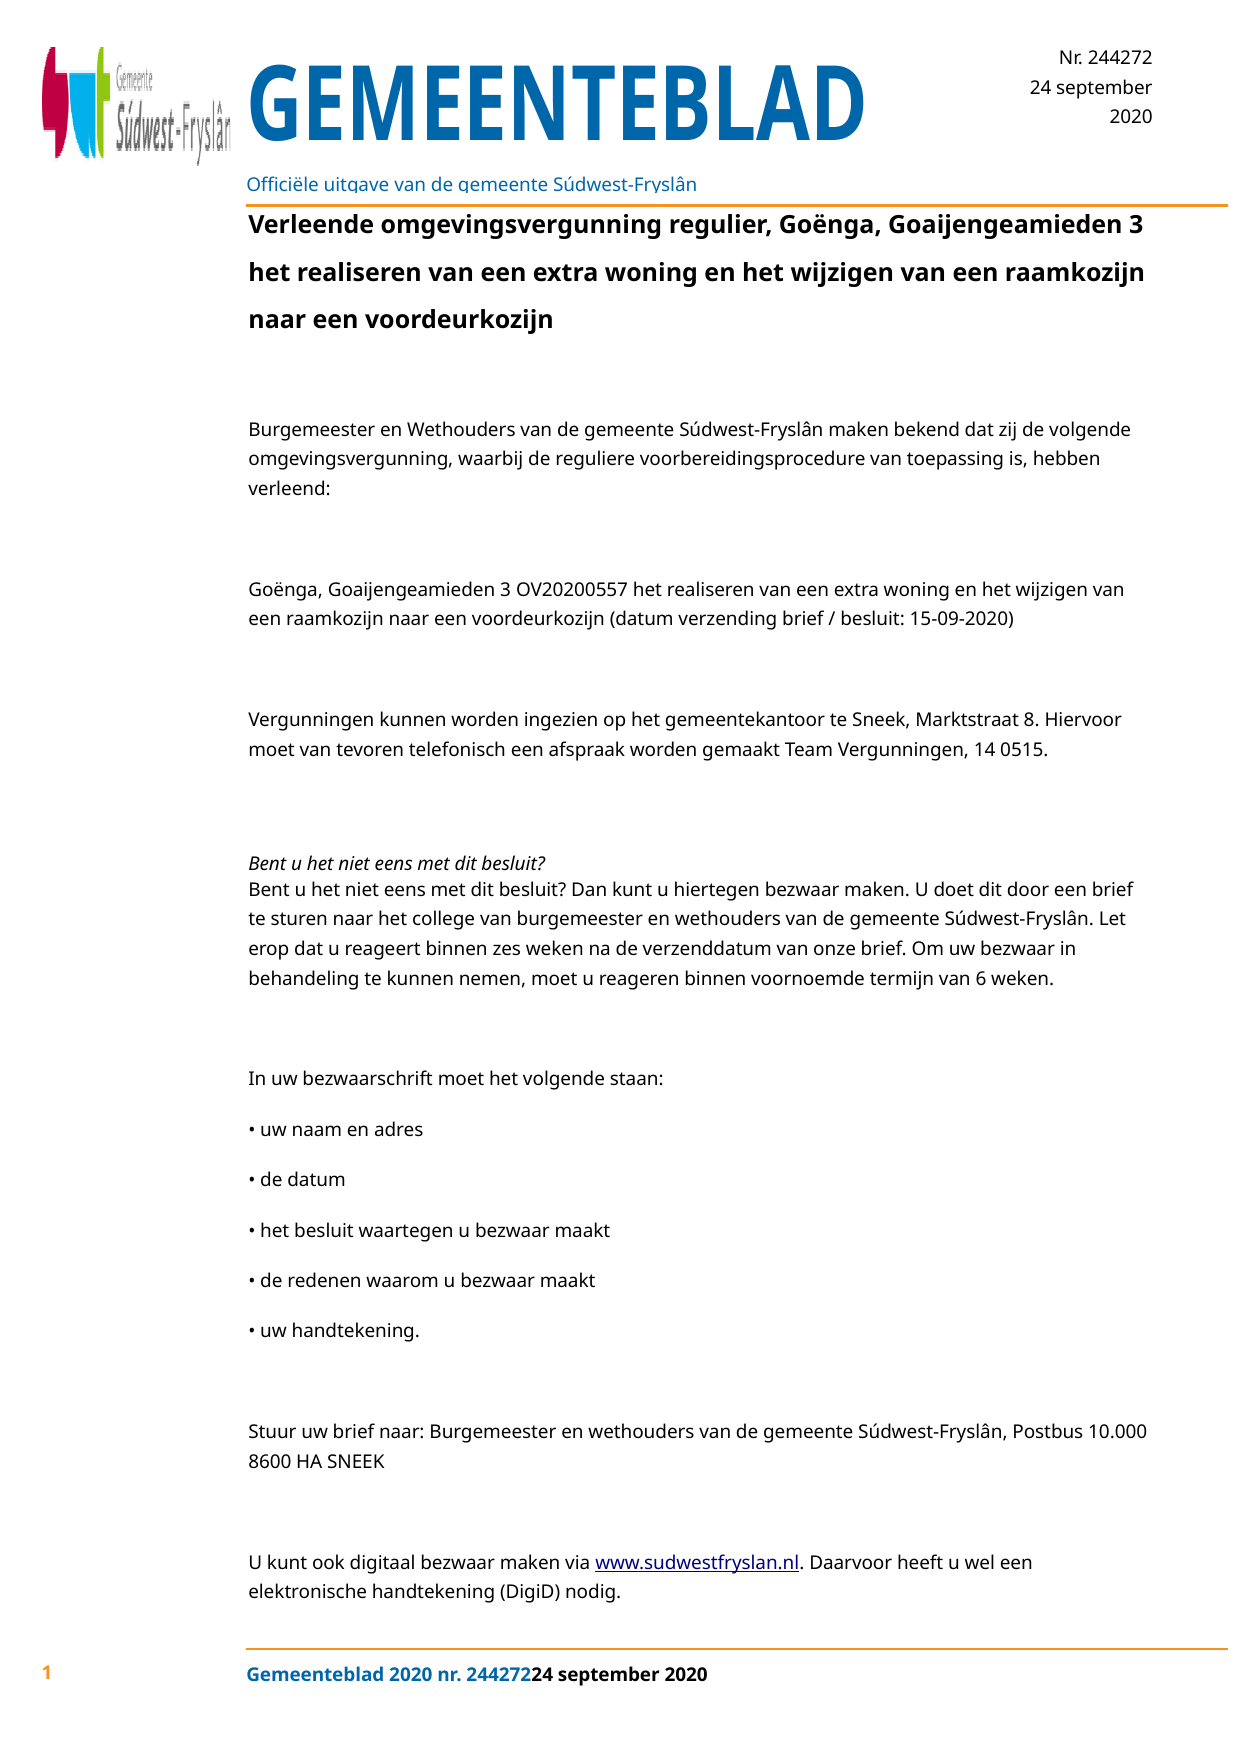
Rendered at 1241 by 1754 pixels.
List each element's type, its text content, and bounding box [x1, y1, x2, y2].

text Vergunningen kunnen worden ingezien op het gemeentekantoor te Sneek, Marktstraat 8. Hiervoor moet van tevoren telefonisch een afspraak worden gemaakt Team Vergunningen, 14 0515. [248, 706, 1152, 762]
text Verleende omgevingsvergunning regulier, Goënga, Goaijengeamieden 3 het realiseren van een extra woning en het wijzigen van een raamkozijn naar een voordeurkozijn [248, 207, 1152, 336]
picture [41, 47, 231, 172]
text U kunt ook digitaal bezwaar maken via www.sudwestfryslan.nl. Daarvoor heeft u wel een elektronische handtekening (DigiD) nodig. [248, 1549, 1152, 1604]
text In uw bezwaarschrift moet het volgende staan: [248, 1066, 1152, 1091]
text • uw handtekening. [248, 1318, 1152, 1343]
text Bent u het niet eens met dit besluit? [248, 850, 1152, 876]
text Bent u het niet eens met dit besluit? Dan kunt u hiertegen bezwaar maken. U doet dit door een brief te sturen naar het college van burgemeester en wethouders van de gemeente Súdwest-Fryslân. Let erop dat u reageert binnen zes weken na de verzenddatum van onze brief. Om uw bezwaar in behandeling te kunnen nemen, moet u reageren binnen voornoemde termijn van 6 weken. [248, 876, 1152, 991]
text Goënga, Goaijengeamieden 3 OV20200557 het realiseren van een extra woning en het wijzigen van een raamkozijn naar een voordeurkozijn (datum verzending brief / besluit: 15-09-2020) [248, 576, 1152, 631]
text • uw naam en adres [248, 1116, 1152, 1142]
text Stuur uw brief naar: Burgemeester en wethouders van de gemeente Súdwest-Fryslân, Postbus 10.000 8600 HA SNEEK [248, 1418, 1152, 1474]
text Burgemeester en Wethouders van de gemeente Súdwest-Fryslân maken bekend dat zij de volgende omgevingsvergunning, waarbij de reguliere voorbereidingsprocedure van toepassing is, hebben verleend: [248, 416, 1152, 501]
text • de redenen waarom u bezwaar maakt [248, 1267, 1152, 1293]
text • de datum [248, 1166, 1152, 1192]
text • het besluit waartegen u bezwaar maakt [248, 1217, 1152, 1243]
